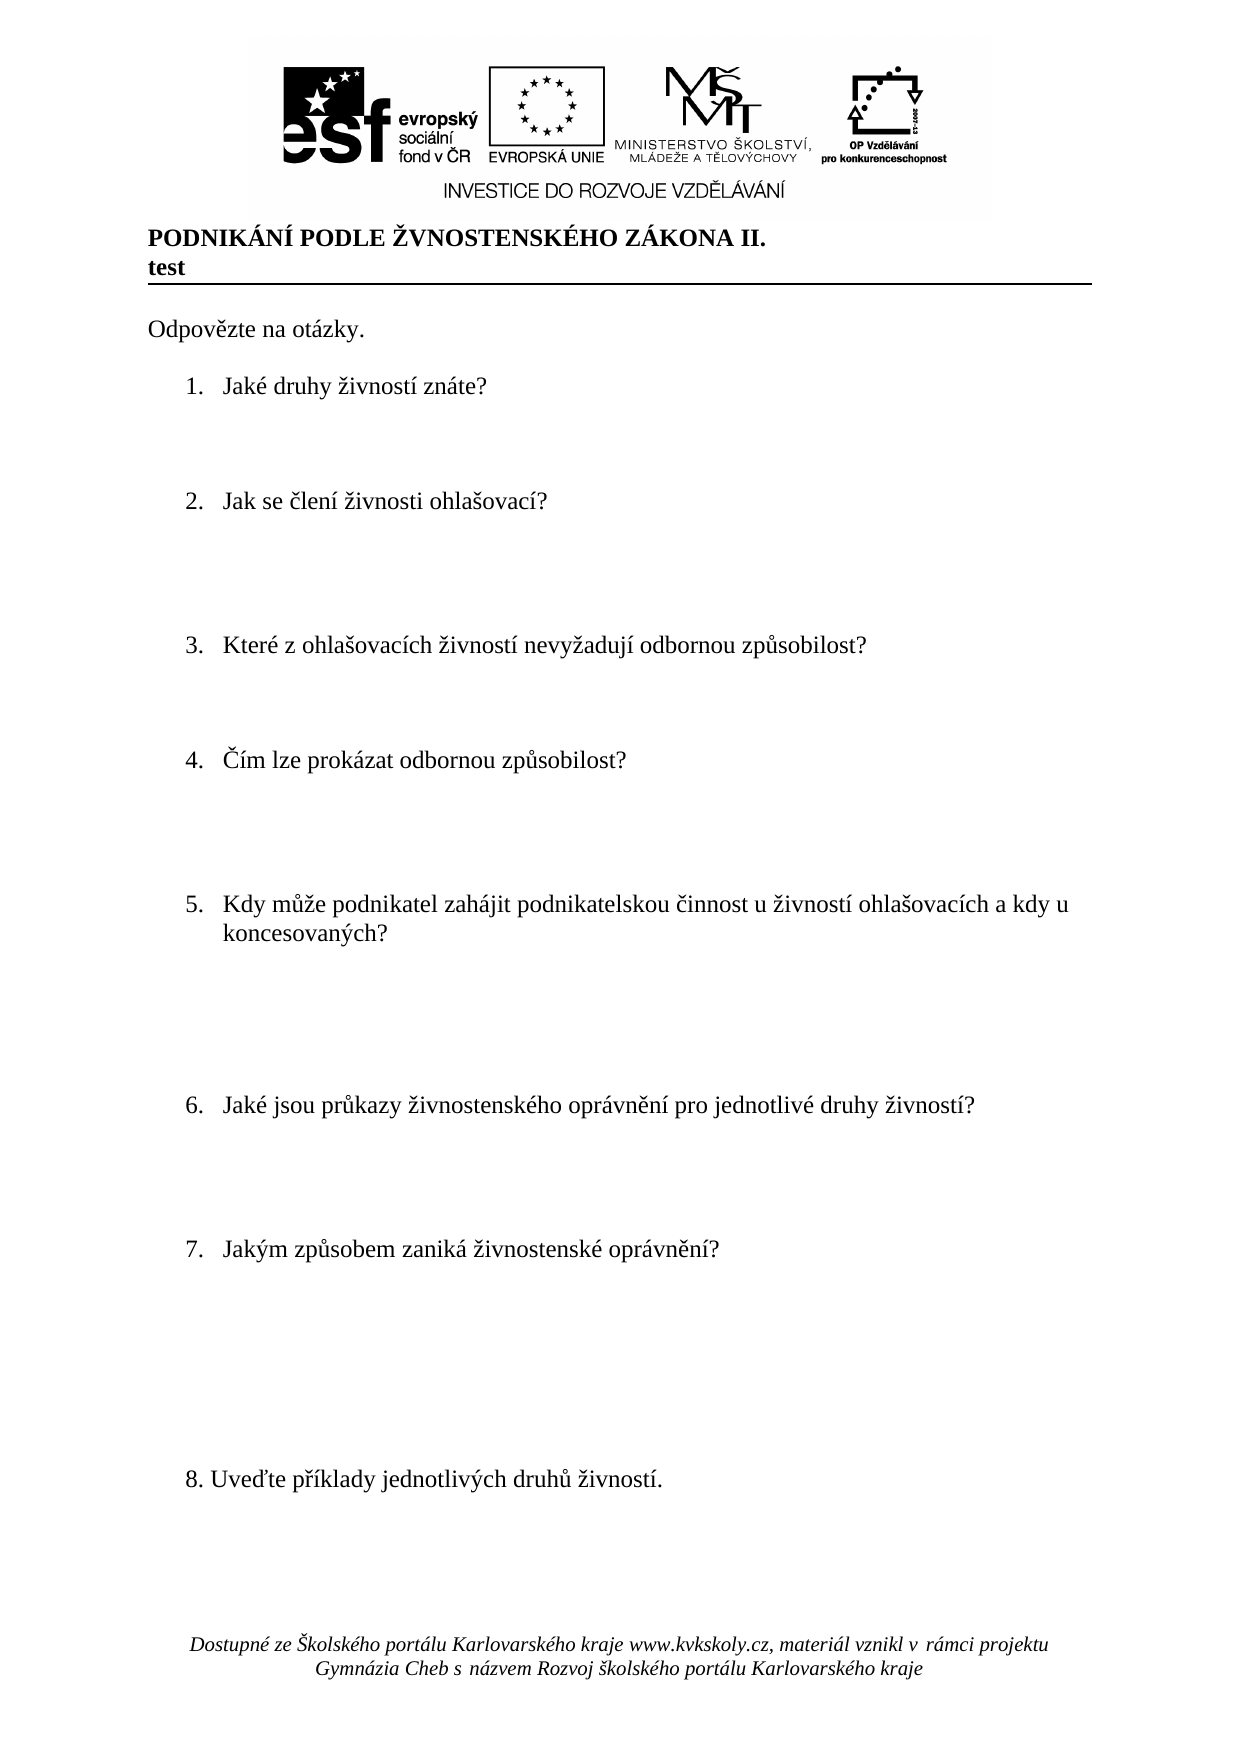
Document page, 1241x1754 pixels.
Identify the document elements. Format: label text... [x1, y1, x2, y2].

text 8. Uveďte příklady jednotlivých druhů živností. [185, 1464, 1092, 1493]
text PODNIKÁNÍ PODLE ŽVNOSTENSKÉHO ZÁKONA II. [148, 148, 1092, 252]
picture [248, 36, 992, 222]
list Jakým způsobem zaniká živnostenské oprávnění? [185, 1234, 1092, 1263]
list Které z ohlašovacích živností nevyžadují odbornou způsobilost? [185, 630, 1092, 659]
list Kdy může podnikatel zahájit podnikatelskou činnost u živností ohlašovacích a kdy u koncesovaných? [185, 889, 1092, 946]
text Odpovězte na otázky. [148, 314, 1092, 343]
list Čím lze prokázat odbornou způsobilost? [185, 745, 1092, 774]
text test [148, 252, 1092, 283]
list Jaké druhy živností znáte? [185, 371, 1092, 400]
list Jaké jsou průkazy živnostenského oprávnění pro jednotlivé druhy živností? [185, 1090, 1092, 1119]
list Jak se člení živnosti ohlašovací? [185, 486, 1092, 515]
